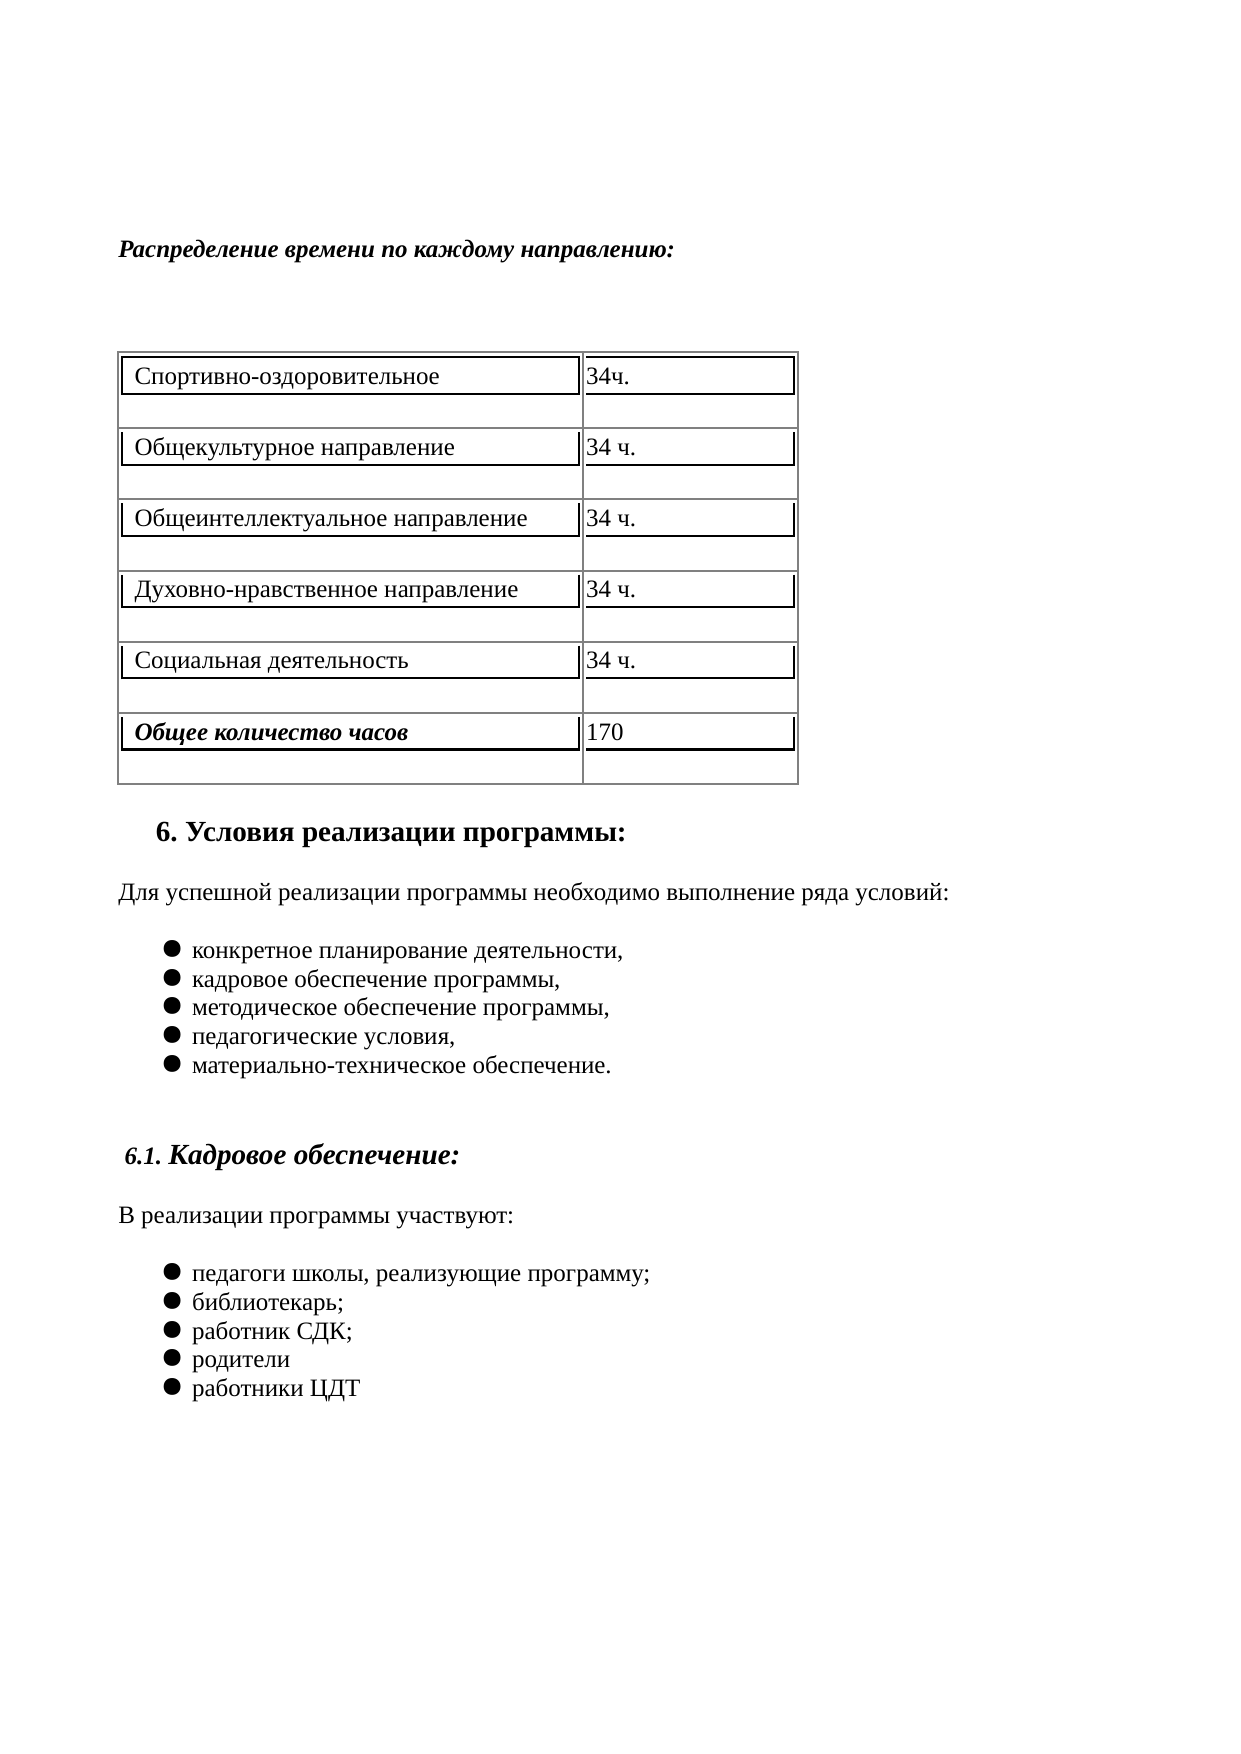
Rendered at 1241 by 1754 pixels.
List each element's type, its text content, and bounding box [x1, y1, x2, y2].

table_cell Общее количество часов [119, 714, 582, 783]
list библиотекарь; [162, 1287, 1122, 1316]
text 6.1. Кадровое обеспечение: [118, 1137, 1122, 1171]
table_header Спортивно-оздоровительное [119, 353, 582, 427]
table_cell 34 ч. [584, 643, 797, 712]
list педагогические условия, [162, 1021, 1122, 1050]
table_cell 170 [584, 714, 797, 783]
table_cell 34 ч. [584, 572, 797, 641]
table_cell Общекультурное направление [119, 429, 582, 498]
table_cell 34 ч. [584, 500, 797, 569]
text 6. Условия реализации программы: [156, 814, 1122, 847]
list родители [162, 1344, 1122, 1373]
list педагоги школы, реализующие программу; [162, 1258, 1122, 1287]
table_cell 34 ч. [584, 429, 797, 498]
list работники ЦДТ [162, 1373, 1122, 1402]
table_cell Общеинтеллектуальное направление [119, 500, 582, 569]
text Распределение времени по каждому направлению: [118, 234, 1122, 263]
list работник СДК; [162, 1316, 1122, 1344]
table_header 34ч. [584, 353, 797, 427]
list методическое обеспечение программы, [162, 992, 1122, 1021]
list конкретное планирование деятельности, [162, 935, 1122, 964]
table_cell Социальная деятельность [119, 643, 582, 712]
list материально-техническое обеспечение. [162, 1050, 1122, 1079]
list кадровое обеспечение программы, [162, 964, 1122, 992]
text Для успешной реализации программы необходимо выполнение ряда условий: [118, 877, 1122, 906]
text В реализации программы участвуют: [118, 1200, 1122, 1229]
table_cell Духовно-нравственное направление [119, 572, 582, 641]
